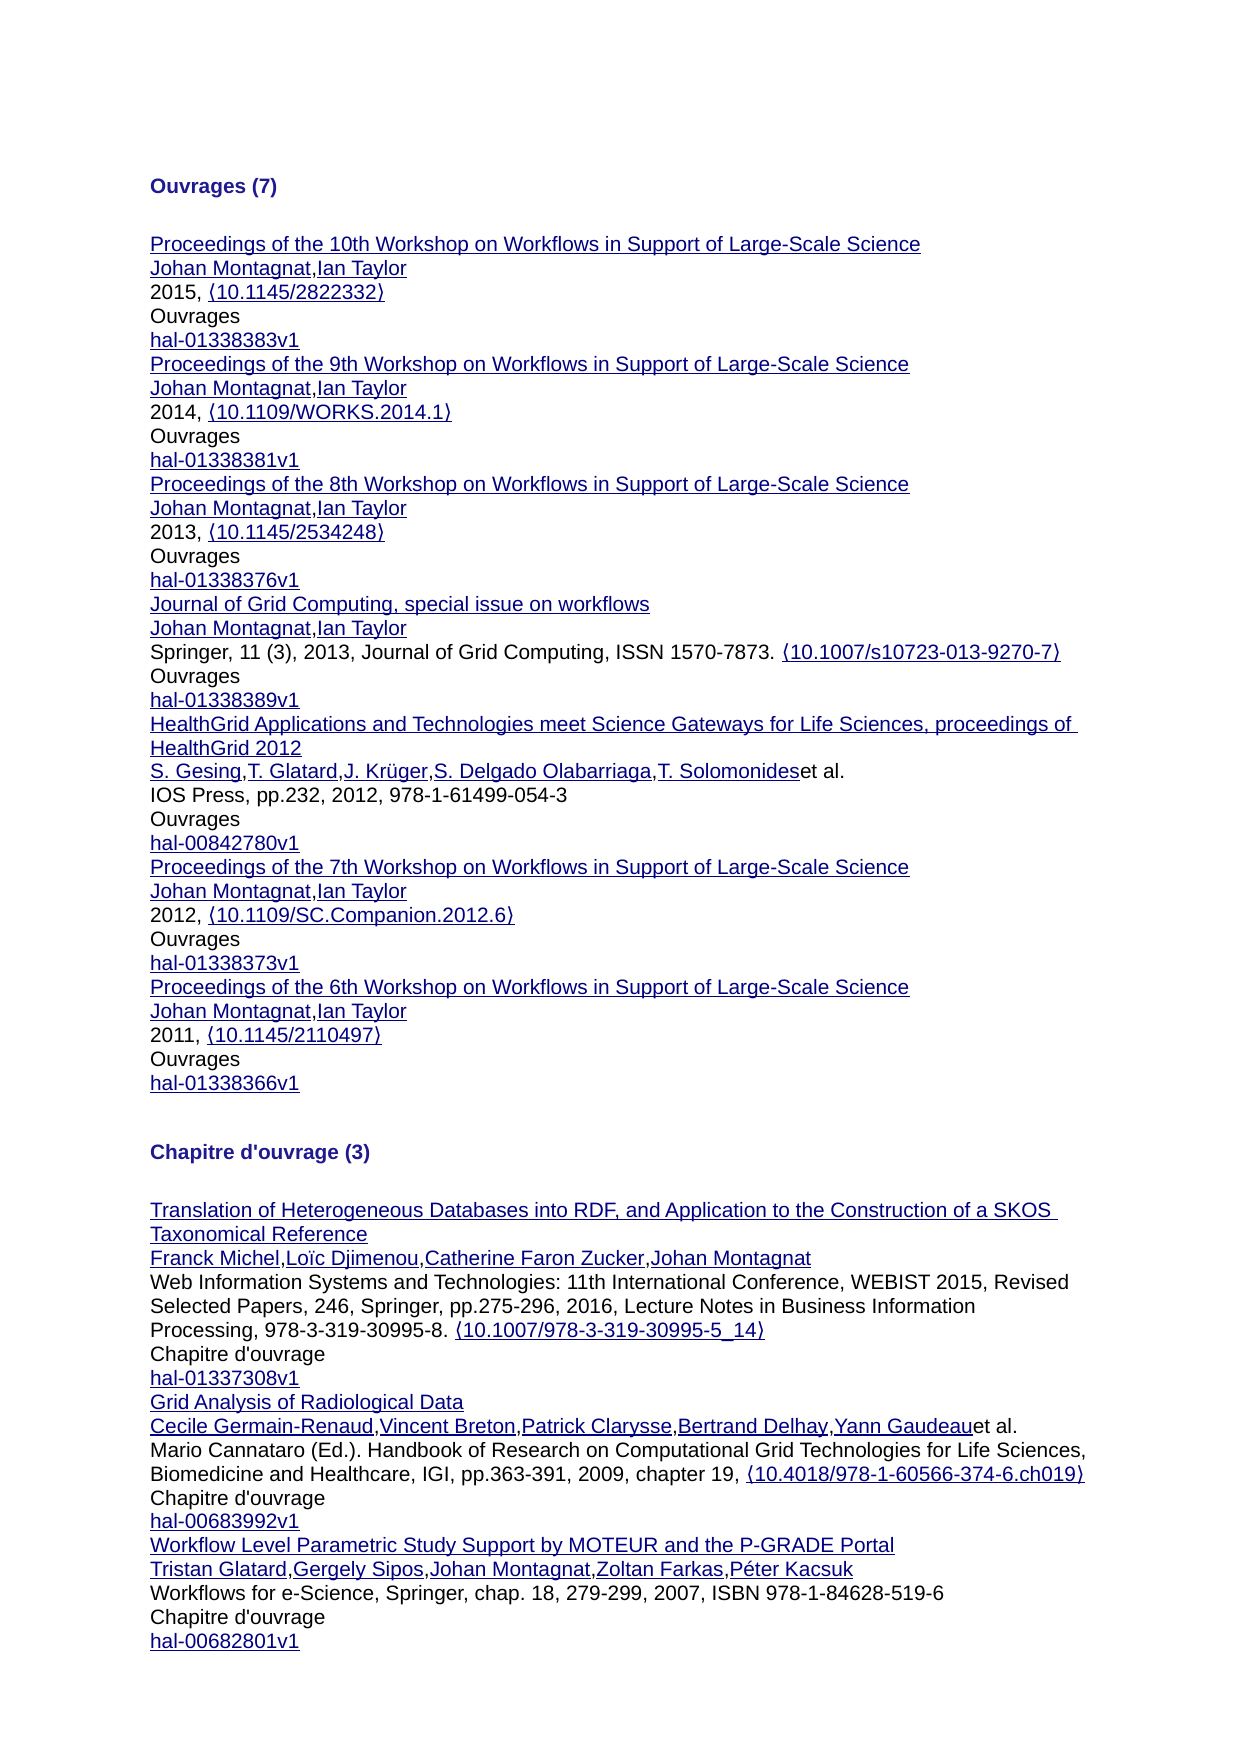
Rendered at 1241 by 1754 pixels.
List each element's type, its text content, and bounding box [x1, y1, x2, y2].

subtitle Chapitre d'ouvrage (3) [150, 1139, 1090, 1163]
subtitle Ouvrages (7) [150, 174, 1090, 198]
table_cell Workflow Level Parametric Study Support by MOTEUR and the P-GRADE Portal Tristan Glatard,Gergely Sipos,Johan Montagnat,Zoltan Farkas,Péter Kacsuk Workflows for e-Science, Springer, chap. 18, 279-299, 2007, ISBN 978-1-84628-519-6 Chapitre d'ouvrage hal-00682801v1 [150, 1533, 1090, 1653]
table_cell Proceedings of the 7th Workshop on Workflows in Support of Large-Scale Science Johan Montagnat,Ian Taylor 2012, ⟨10.1109/SC.Companion.2012.6⟩ Ouvrages hal-01338373v1 [150, 855, 1090, 975]
table_header Proceedings of the 10th Workshop on Workflows in Support of Large-Scale Science Johan Montagnat,Ian Taylor 2015, ⟨10.1145/2822332⟩ Ouvrages hal-01338383v1 [150, 232, 1090, 352]
table_cell HealthGrid Applications and Technologies meet Science Gateways for Life Sciences, proceedings of HealthGrid 2012 S. Gesing,T. Glatard,J. Krüger,S. Delgado Olabarriaga,T. Solomonideset al. IOS Press, pp.232, 2012, 978-1-61499-054-3 Ouvrages hal-00842780v1 [150, 711, 1090, 855]
table_cell Proceedings of the 8th Workshop on Workflows in Support of Large-Scale Science Johan Montagnat,Ian Taylor 2013, ⟨10.1145/2534248⟩ Ouvrages hal-01338376v1 [150, 472, 1090, 592]
table_header Translation of Heterogeneous Databases into RDF, and Application to the Construction of a SKOS Taxonomical Reference Franck Michel,Loïc Djimenou,Catherine Faron Zucker,Johan Montagnat Web Information Systems and Technologies: 11th International Conference, WEBIST 2015, Revised Selected Papers, 246, Springer, pp.275-296, 2016, Lecture Notes in Business Information Processing, 978-3-319-30995-8. ⟨10.1007/978-3-319-30995-5_14⟩ Chapitre d'ouvrage hal-01337308v1 [150, 1198, 1090, 1389]
table_cell Grid Analysis of Radiological Data Cecile Germain-Renaud,Vincent Breton,Patrick Clarysse,Bertrand Delhay,Yann Gaudeauet al. Mario Cannataro (Ed.). Handbook of Research on Computational Grid Technologies for Life Sciences, Biomedicine and Healthcare, IGI, pp.363-391, 2009, chapter 19, ⟨10.4018/978-1-60566-374-6.ch019⟩ Chapitre d'ouvrage hal-00683992v1 [150, 1390, 1090, 1533]
table_cell Proceedings of the 6th Workshop on Workflows in Support of Large-Scale Science Johan Montagnat,Ian Taylor 2011, ⟨10.1145/2110497⟩ Ouvrages hal-01338366v1 [150, 975, 1090, 1095]
table_cell Proceedings of the 9th Workshop on Workflows in Support of Large-Scale Science Johan Montagnat,Ian Taylor 2014, ⟨10.1109/WORKS.2014.1⟩ Ouvrages hal-01338381v1 [150, 352, 1090, 472]
table_cell Journal of Grid Computing, special issue on workflows Johan Montagnat,Ian Taylor Springer, 11 (3), 2013, Journal of Grid Computing, ISSN 1570-7873. ⟨10.1007/s10723-013-9270-7⟩ Ouvrages hal-01338389v1 [150, 592, 1090, 711]
